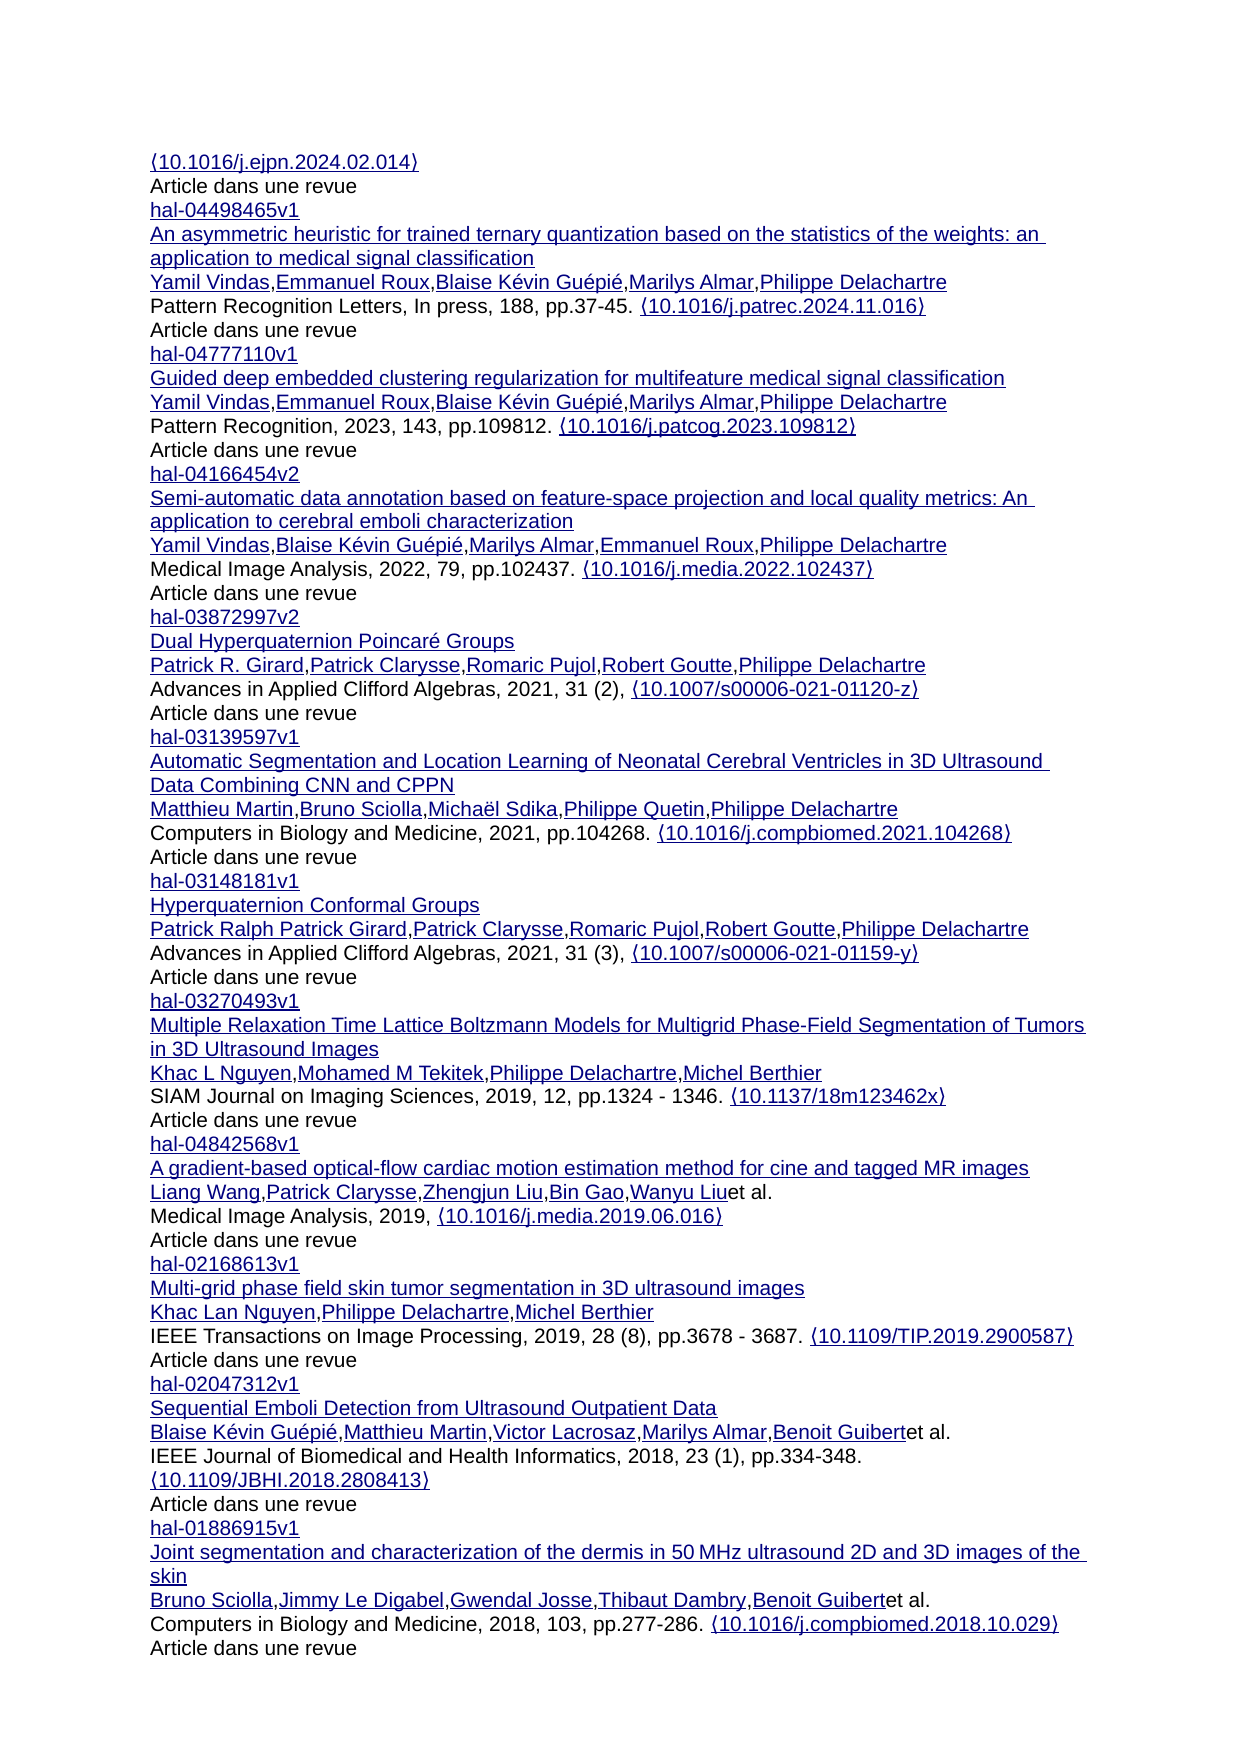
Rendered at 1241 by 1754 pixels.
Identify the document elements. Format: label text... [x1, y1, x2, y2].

table_cell Multiple Relaxation Time Lattice Boltzmann Models for Multigrid Phase-Field Segmentation of Tumors in 3D Ultrasound Images Khac L Nguyen,Mohamed M Tekitek,Philippe Delachartre,Michel Berthier SIAM Journal on Imaging Sciences, 2019, 12, pp.1324 - 1346. ⟨10.1137/18m123462x⟩ Article dans une revue hal-04842568v1 [150, 1013, 1090, 1156]
table_cell Semi-automatic data annotation based on feature-space projection and local quality metrics: An application to cerebral emboli characterization Yamil Vindas,Blaise Kévin Guépié,Marilys Almar,Emmanuel Roux,Philippe Delachartre Medical Image Analysis, 2022, 79, pp.102437. ⟨10.1016/j.media.2022.102437⟩ Article dans une revue hal-03872997v2 [150, 485, 1090, 629]
table_cell Multi-grid phase field skin tumor segmentation in 3D ultrasound images Khac Lan Nguyen,Philippe Delachartre,Michel Berthier IEEE Transactions on Image Processing, 2019, 28 (8), pp.3678 - 3687. ⟨10.1109/TIP.2019.2900587⟩ Article dans une revue hal-02047312v1 [150, 1276, 1090, 1396]
table_cell Sequential Emboli Detection from Ultrasound Outpatient Data Blaise Kévin Guépié,Matthieu Martin,Victor Lacrosaz,Marilys Almar,Benoit Guibertet al. IEEE Journal of Biomedical and Health Informatics, 2018, 23 (1), pp.334-348. ⟨10.1109/JBHI.2018.2808413⟩ Article dans une revue hal-01886915v1 [150, 1396, 1090, 1539]
table_cell A gradient-based optical-flow cardiac motion estimation method for cine and tagged MR images Liang Wang,Patrick Clarysse,Zhengjun Liu,Bin Gao,Wanyu Liuet al. Medical Image Analysis, 2019, ⟨10.1016/j.media.2019.06.016⟩ Article dans une revue hal-02168613v1 [150, 1156, 1090, 1276]
table_cell Joint segmentation and characterization of the dermis in 50 MHz ultrasound 2D and 3D images of the skin Bruno Sciolla,Jimmy Le Digabel,Gwendal Josse,Thibaut Dambry,Benoit Guibertet al. Computers in Biology and Medicine, 2018, 103, pp.277-286. ⟨10.1016/j.compbiomed.2018.10.029⟩ Article dans une revue [150, 1540, 1090, 1659]
table_cell Dual Hyperquaternion Poincaré Groups Patrick R. Girard,Patrick Clarysse,Romaric Pujol,Robert Goutte,Philippe Delachartre Advances in Applied Clifford Algebras, 2021, 31 (2), ⟨10.1007/s00006-021-01120-z⟩ Article dans une revue hal-03139597v1 [150, 629, 1090, 749]
table_cell Hyperquaternion Conformal Groups Patrick Ralph Patrick Girard,Patrick Clarysse,Romaric Pujol,Robert Goutte,Philippe Delachartre Advances in Applied Clifford Algebras, 2021, 31 (3), ⟨10.1007/s00006-021-01159-y⟩ Article dans une revue hal-03270493v1 [150, 893, 1090, 1012]
table_cell An asymmetric heuristic for trained ternary quantization based on the statistics of the weights: an application to medical signal classification Yamil Vindas,Emmanuel Roux,Blaise Kévin Guépié,Marilys Almar,Philippe Delachartre Pattern Recognition Letters, In press, 188, pp.37-45. ⟨10.1016/j.patrec.2024.11.016⟩ Article dans une revue hal-04777110v1 [150, 222, 1090, 366]
table_cell ⟨10.1016/j.ejpn.2024.02.014⟩ Article dans une revue hal-04498465v1 [150, 150, 1090, 222]
table_cell Automatic Segmentation and Location Learning of Neonatal Cerebral Ventricles in 3D Ultrasound Data Combining CNN and CPPN Matthieu Martin,Bruno Sciolla,Michaël Sdika,Philippe Quetin,Philippe Delachartre Computers in Biology and Medicine, 2021, pp.104268. ⟨10.1016/j.compbiomed.2021.104268⟩ Article dans une revue hal-03148181v1 [150, 749, 1090, 893]
table_cell Guided deep embedded clustering regularization for multifeature medical signal classification Yamil Vindas,Emmanuel Roux,Blaise Kévin Guépié,Marilys Almar,Philippe Delachartre Pattern Recognition, 2023, 143, pp.109812. ⟨10.1016/j.patcog.2023.109812⟩ Article dans une revue hal-04166454v2 [150, 366, 1090, 485]
